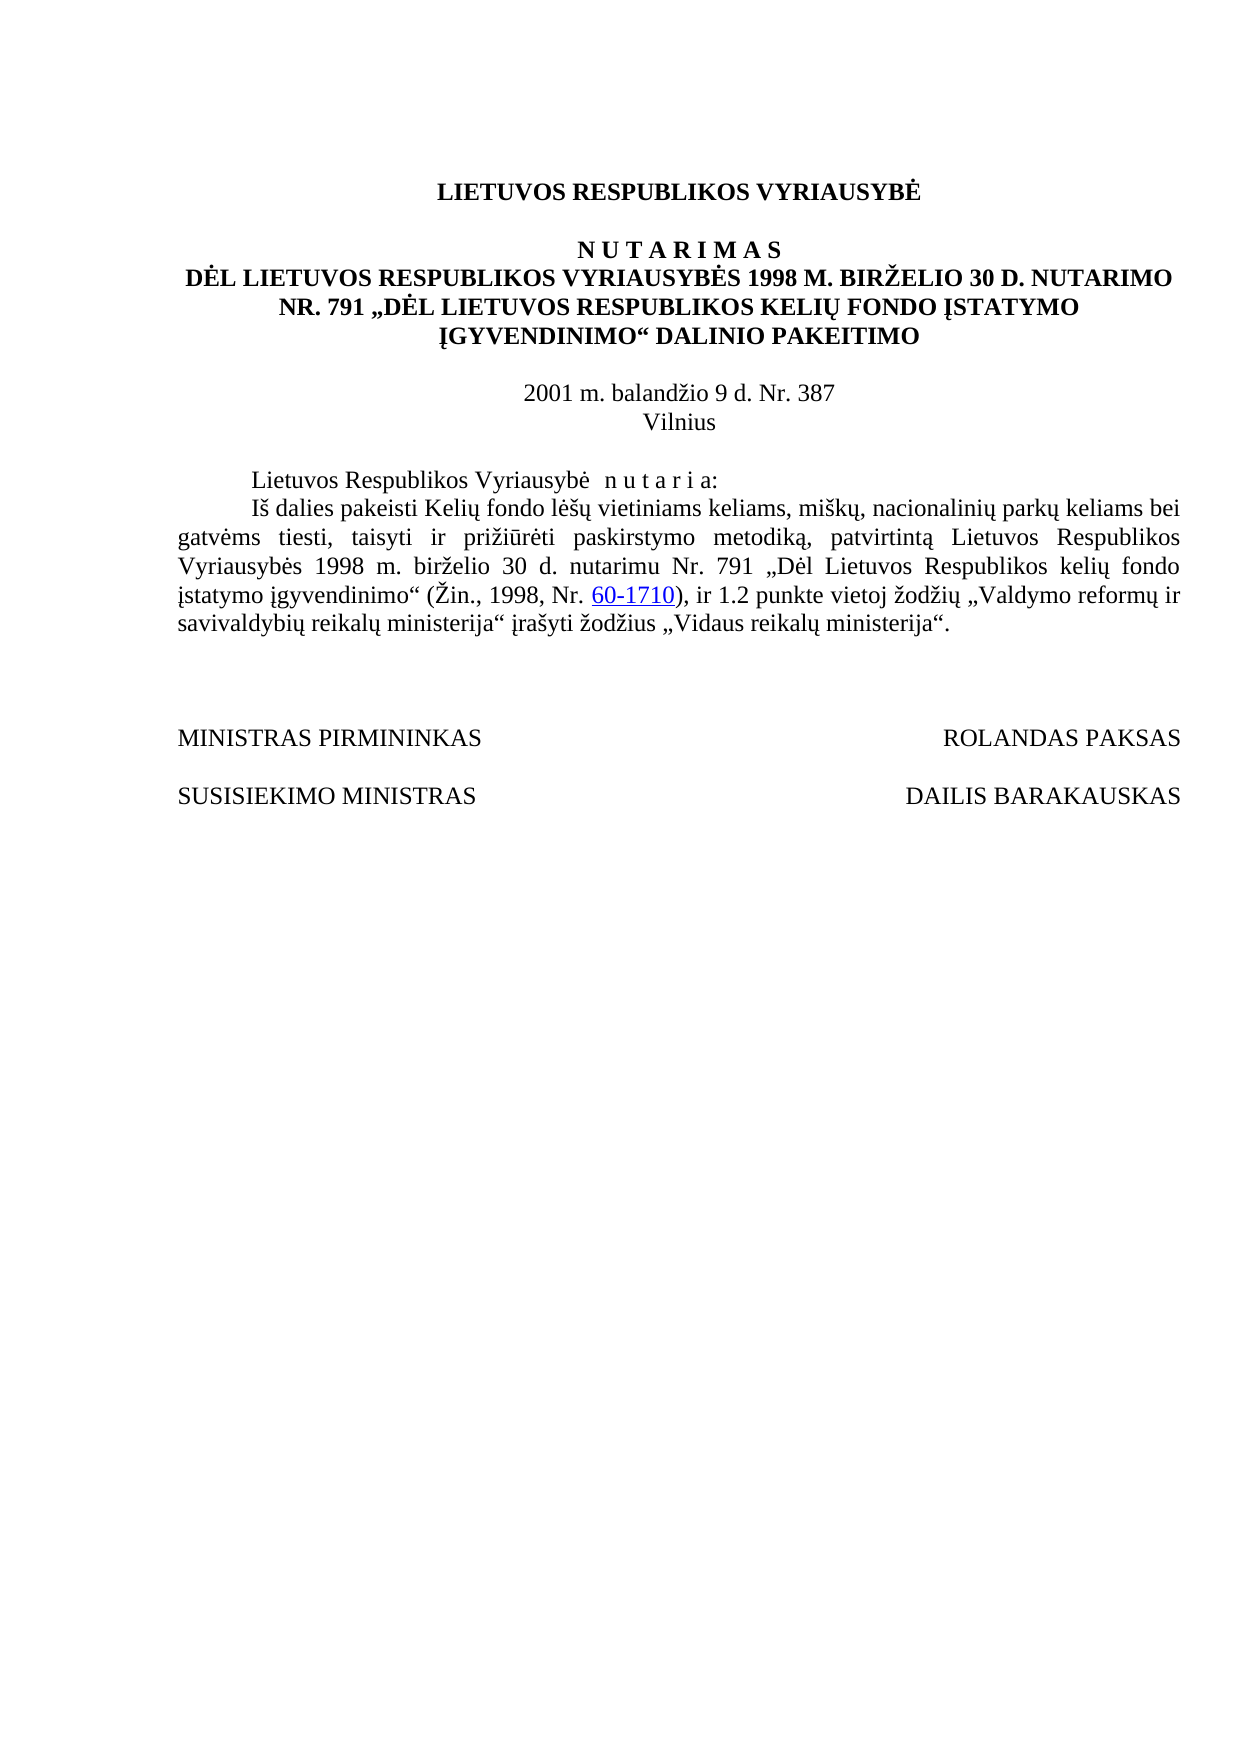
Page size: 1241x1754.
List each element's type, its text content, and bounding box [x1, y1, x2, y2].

text N U T A R I M A S [177, 235, 1181, 263]
text 2001 m. balandžio 9 d. Nr. 387 [177, 378, 1181, 407]
text Iš dalies pakeisti Kelių fondo lėšų vietiniams keliams, miškų, nacionalinių parkų keliams bei gatvėms tiesti, taisyti ir prižiūrėti paskirstymo metodiką, patvirtintą Lietuvos Respublikos Vyriausybės 1998 m. birželio 30 d. nutarimu Nr. 791 „Dėl Lietuvos Respublikos kelių fondo įstatymo įgyvendinimo“ (Žin., 1998, Nr. 60-1710), ir 1.2 punkte vietoj žodžių „Valdymo reformų ir savivaldybių reikalų ministerija“ įrašyti žodžius „Vidaus reikalų ministerija“. [177, 493, 1181, 637]
text Vilnius [177, 407, 1181, 436]
text Lietuvos Respublikos Vyriausybė nutaria: [177, 465, 1181, 493]
text MINISTRAS PIRMININKAS ROLANDAS PAKSAS [177, 723, 1181, 752]
text SUSISIEKIMO MINISTRAS DAILIS BARAKAUSKAS [177, 781, 1181, 810]
text DĖL LIETUVOS RESPUBLIKOS VYRIAUSYBĖS 1998 M. BIRŽELIO 30 D. NUTARIMO NR. 791 „DĖL LIETUVOS RESPUBLIKOS KELIŲ FONDO ĮSTATYMO ĮGYVENDINIMO“ DALINIO PAKEITIMO [177, 263, 1181, 350]
text LIETUVOS RESPUBLIKOS VYRIAUSYBĖ [177, 177, 1181, 206]
